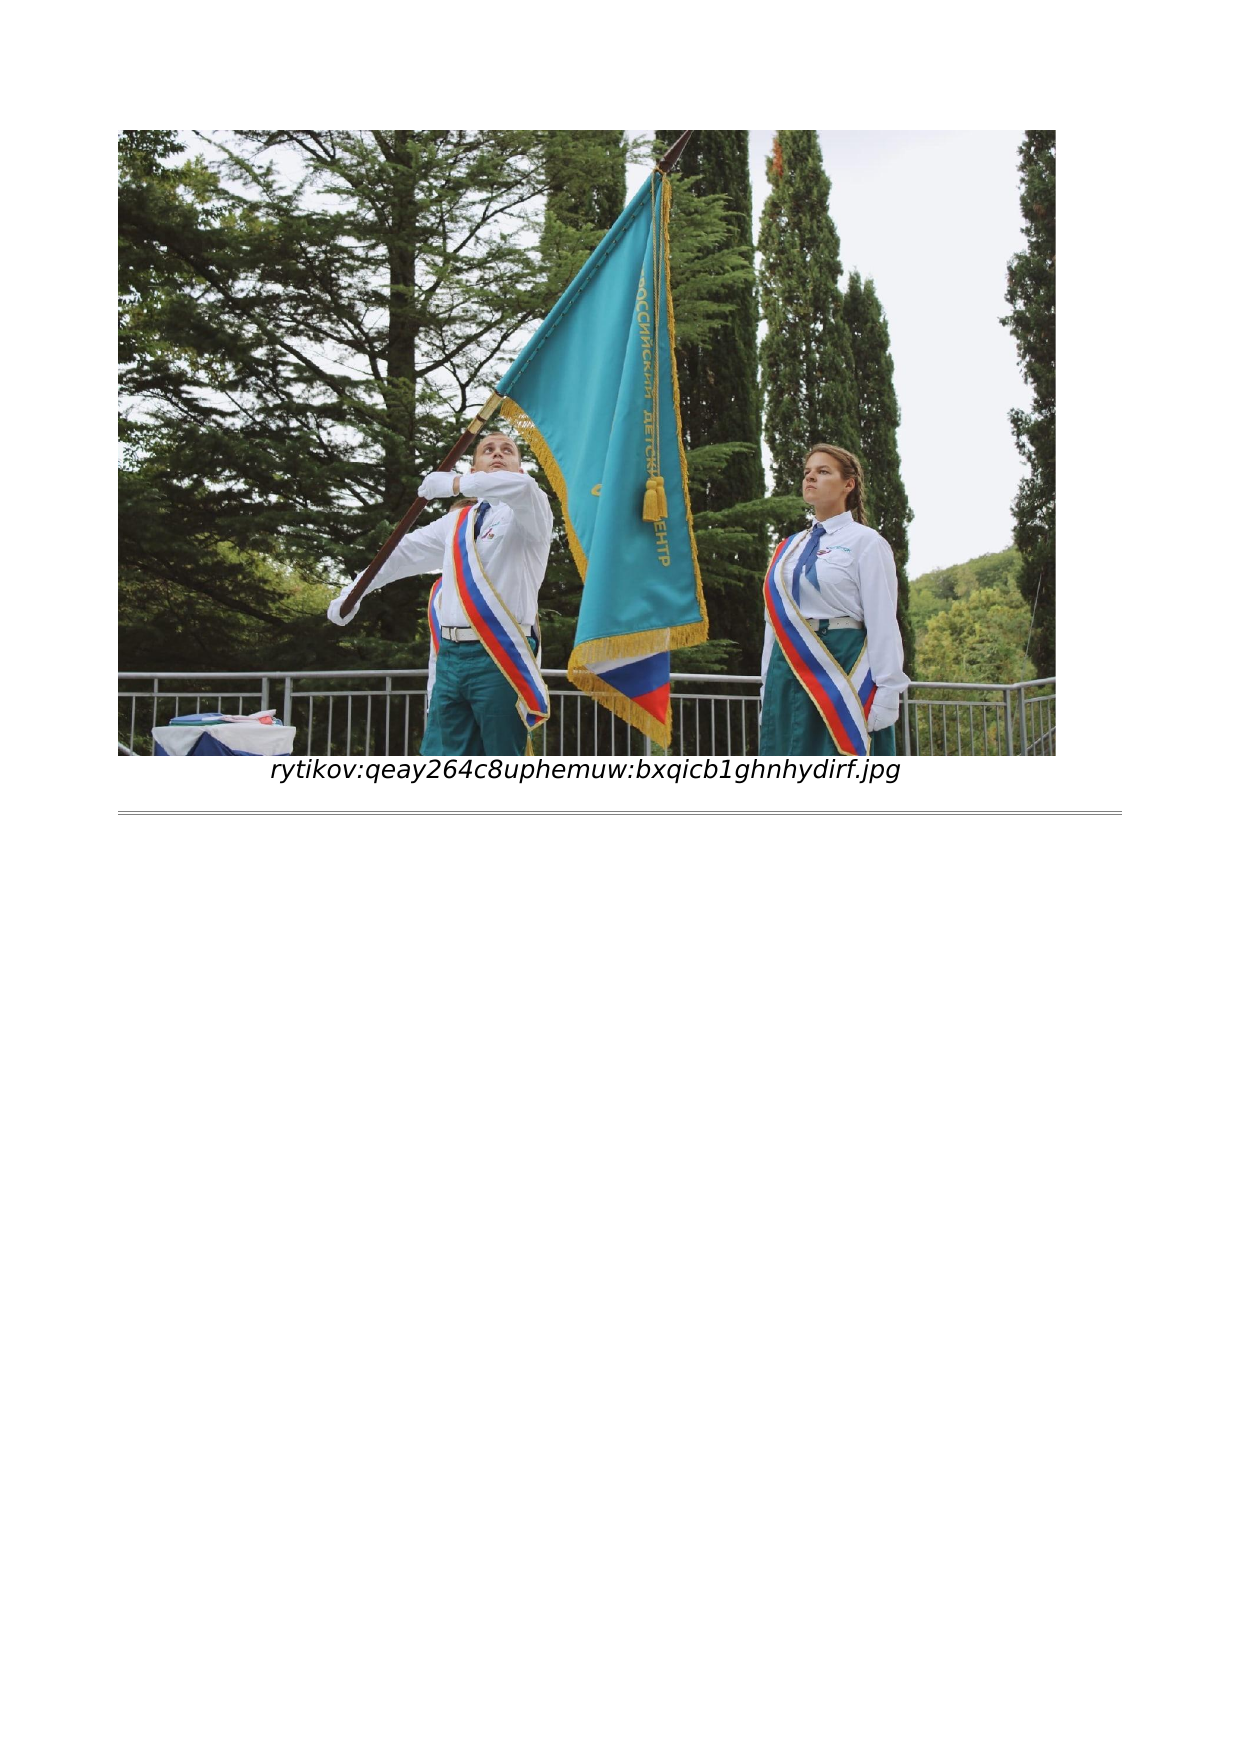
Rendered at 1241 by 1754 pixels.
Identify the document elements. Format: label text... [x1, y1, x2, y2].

picture [118, 130, 1056, 756]
text rytikov:qeay264c8uphemuw:bxqicb1ghnhydirf.jpg [118, 756, 1056, 784]
